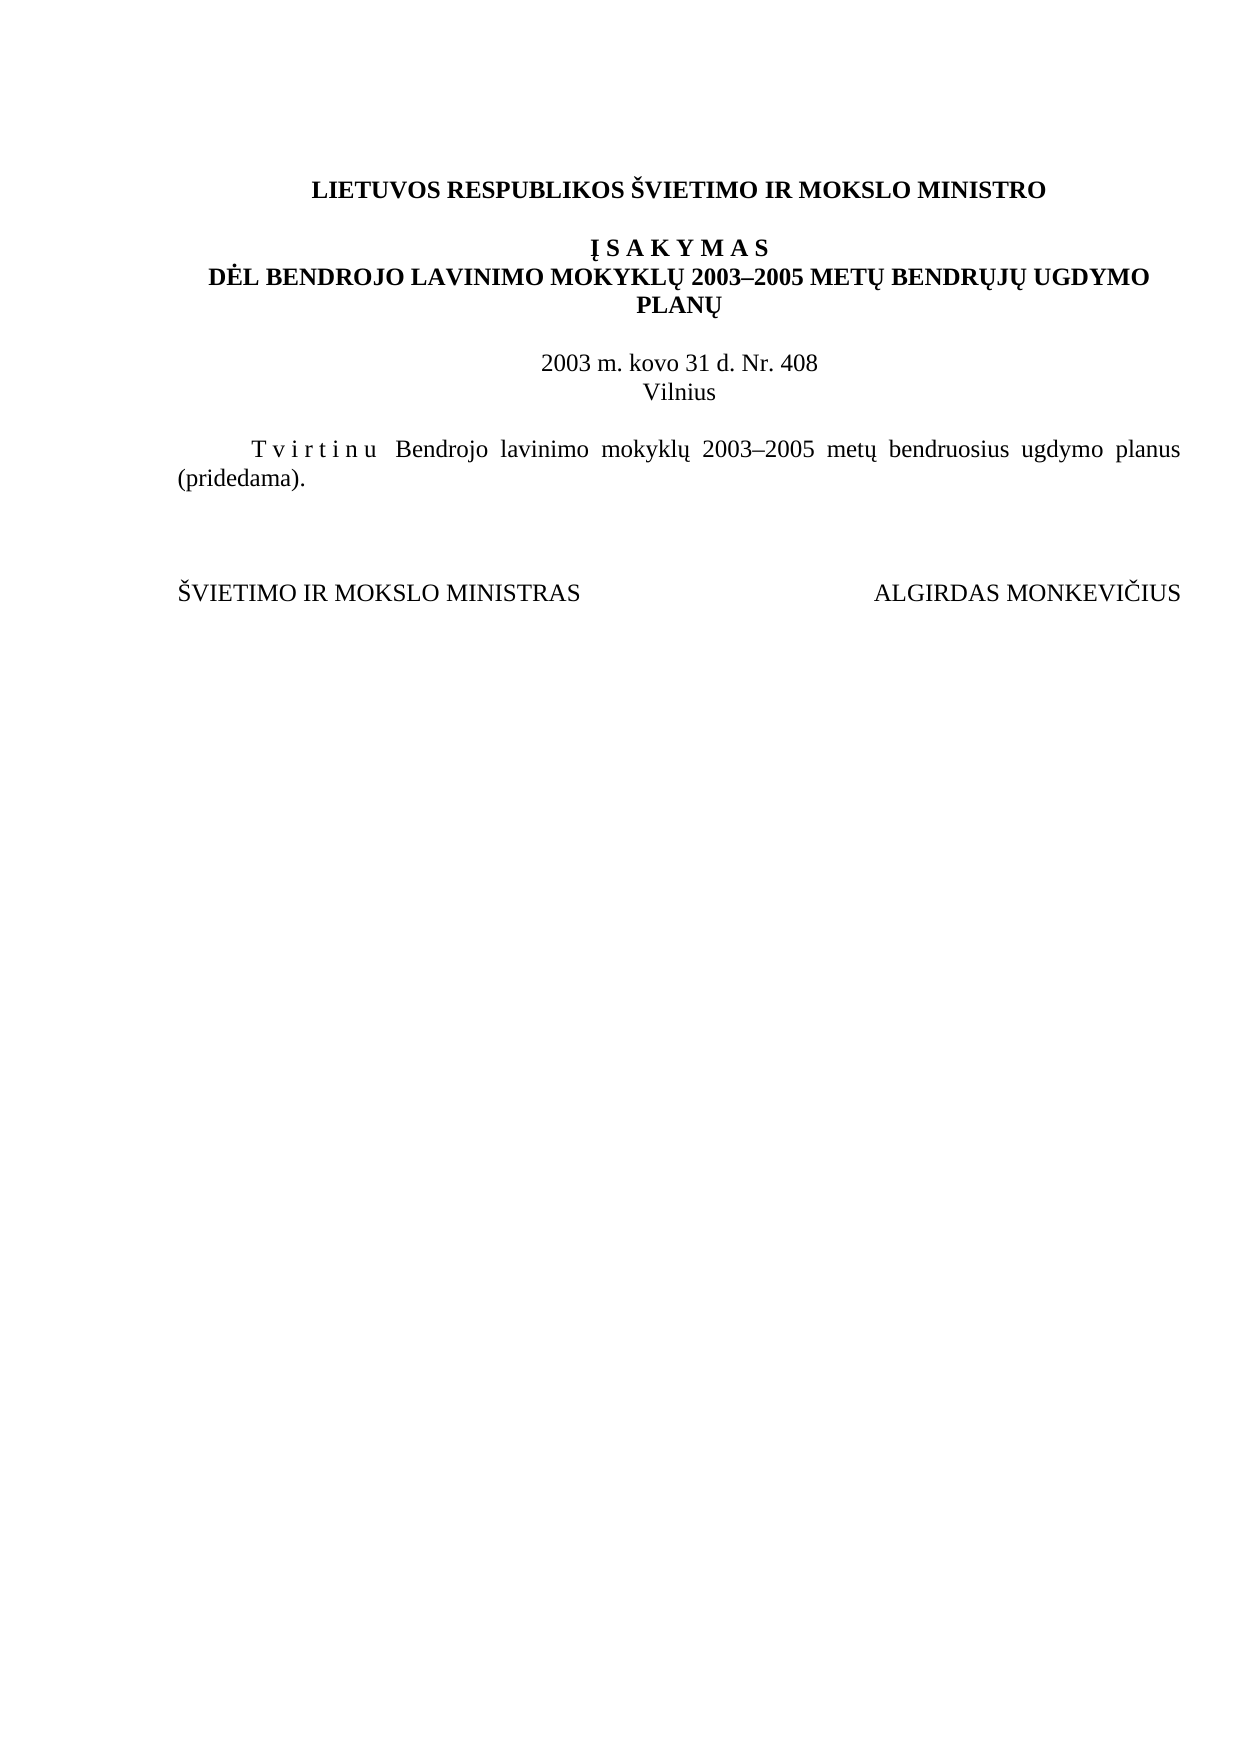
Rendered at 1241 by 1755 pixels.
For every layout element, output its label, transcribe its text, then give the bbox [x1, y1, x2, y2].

text DĖL BENDROJO LAVINIMO MOKYKLŲ 2003–2005 METŲ BENDRŲJŲ UGDYMO PLANŲ [177, 262, 1181, 319]
text Į S A K Y M A S [177, 233, 1181, 262]
text Vilnius [177, 377, 1181, 406]
text ŠVIETIMO IR MOKSLO MINISTRAS ALGIRDAS MONKEVIČIUS [177, 578, 1181, 607]
text LIETUVOS RESPUBLIKOS ŠVIETIMO IR MOKSLO MINISTRO [177, 176, 1181, 204]
text Tvirtinu Bendrojo lavinimo mokyklų 2003–2005 metų bendruosius ugdymo planus (pridedama). [177, 434, 1181, 492]
text 2003 m. kovo 31 d. Nr. 408 [177, 348, 1181, 377]
